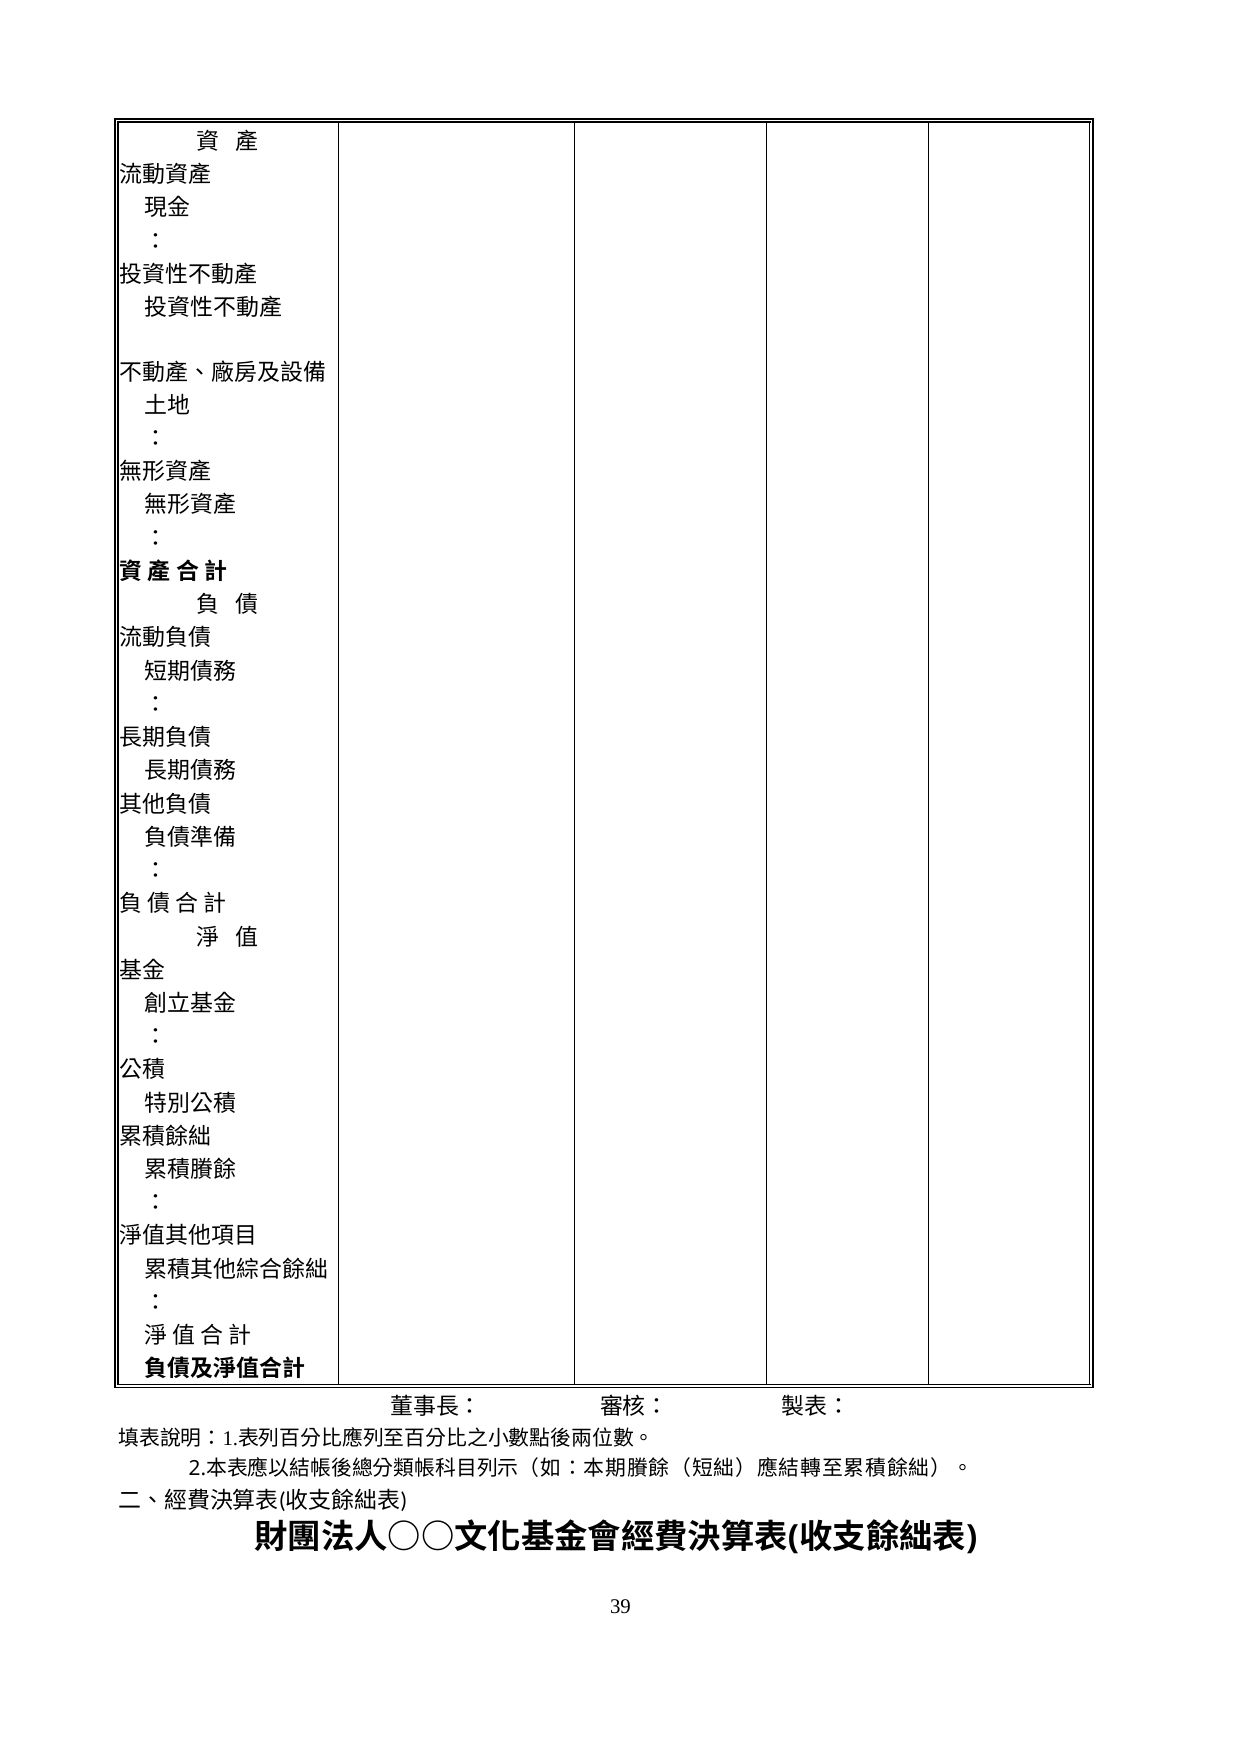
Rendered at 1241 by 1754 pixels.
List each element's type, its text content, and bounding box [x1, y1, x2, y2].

text 2.本表應以結帳後總分類帳科目列示（如：本期賸餘（短絀）應結轉至累積餘絀）。 [118, 1452, 1217, 1482]
text 董事長： 審核： 製表： [118, 1388, 1122, 1421]
text 財團法人○○文化基金會經費決算表(收支餘絀表) [118, 1526, 1113, 1555]
table_cell [339, 123, 574, 1383]
table_cell [767, 123, 928, 1383]
table_cell [929, 123, 1089, 1383]
text 填表說明：1.表列百分比應列至百分比之小數點後兩位數。 [118, 1421, 1122, 1452]
text 二、經費決算表(收支餘絀表) [118, 1482, 1072, 1515]
table_cell [575, 123, 766, 1383]
table_cell 資 產 流動資產 現金 ： 投資性不動產 投資性不動產 不動產、廠房及設備 土地 ： 無形資產 無形資產 ： 資 產 合 計 負 債 流動負債 短期債務 ： 長期負債 長期債務 其他負債 負債準備 ： 負 債 合 計 淨 值 基金 創立基金 ： 公積 特別公積 累積餘絀 累積賸餘 ： 淨值其他項目 累積其他綜合餘絀 ： 淨 值 合 計 負債及淨值合計 [119, 123, 338, 1383]
